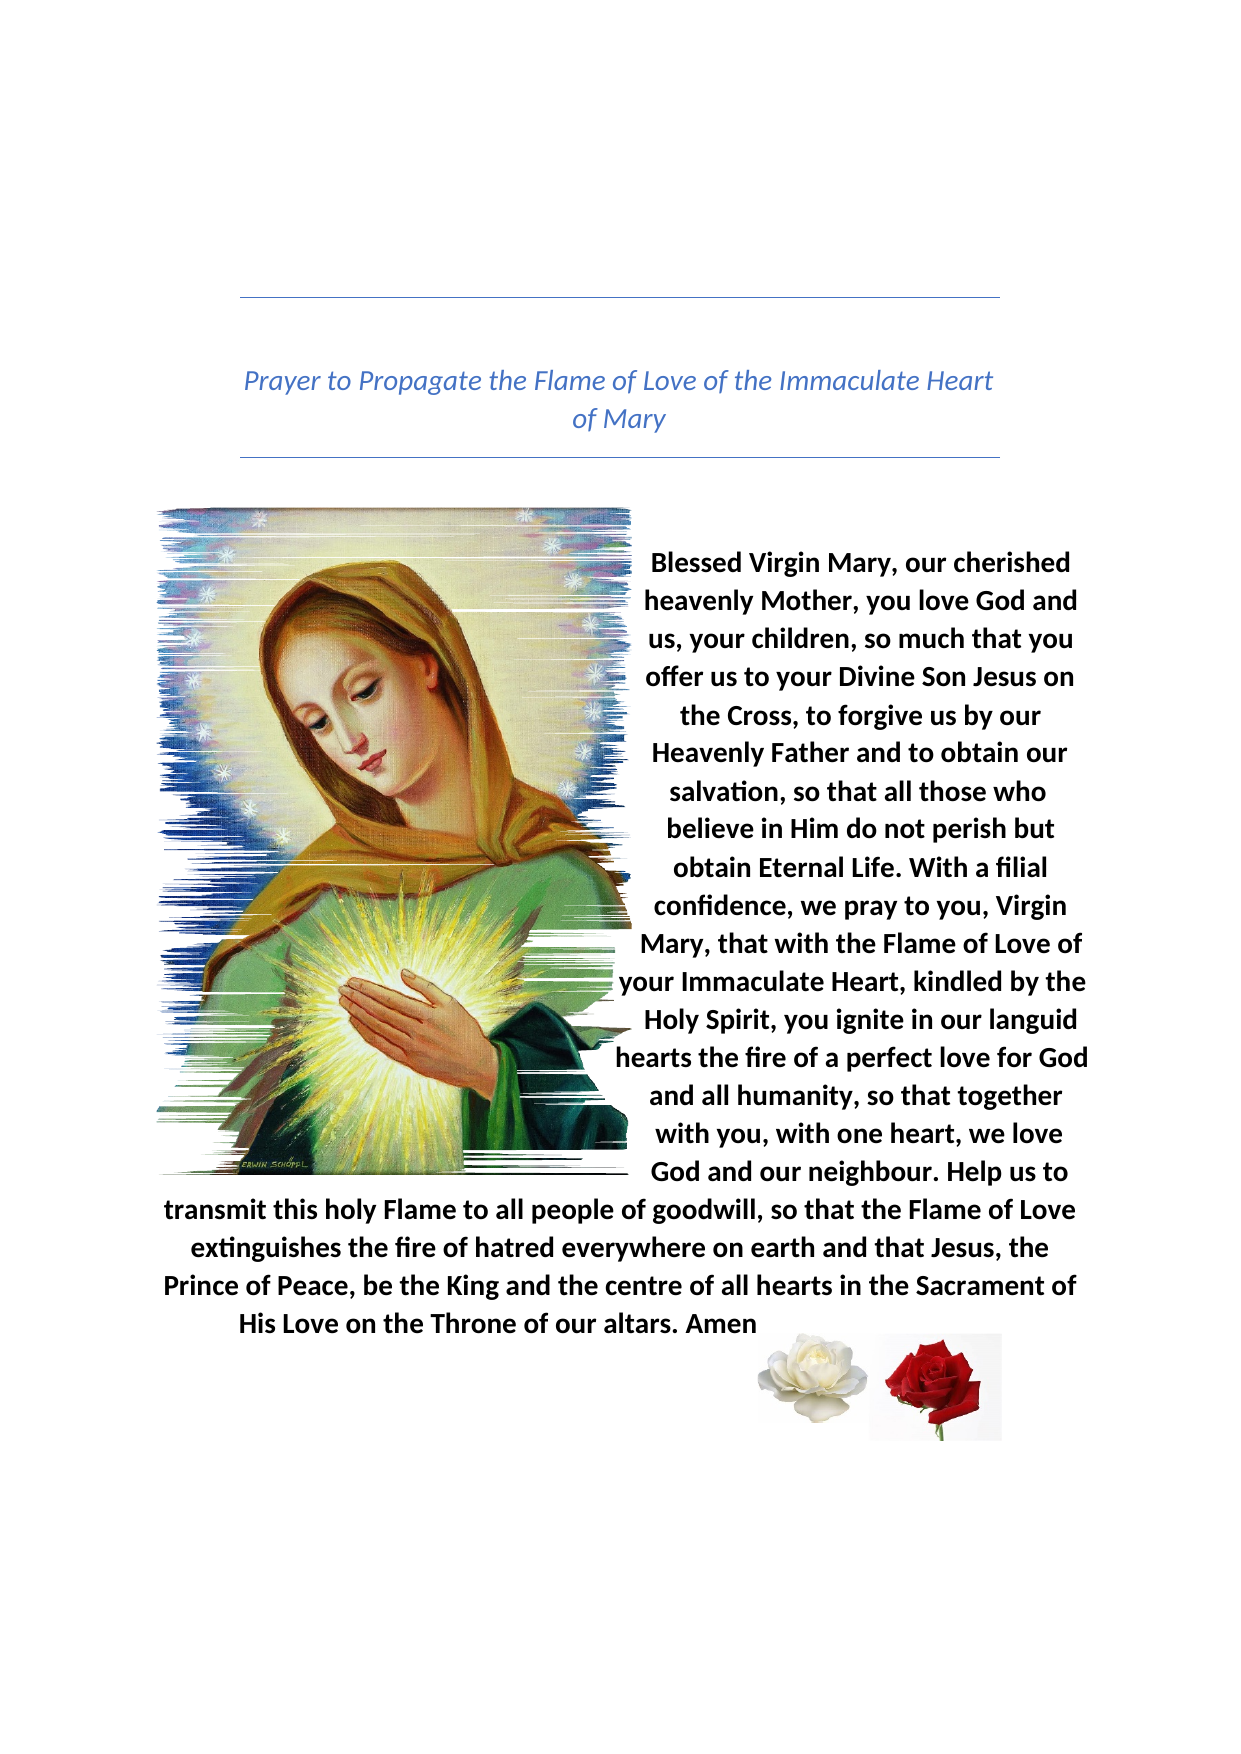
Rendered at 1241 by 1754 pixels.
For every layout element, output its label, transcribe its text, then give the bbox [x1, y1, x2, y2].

text Blessed Virgin Mary, our cherished heavenly Mother, you love God and us, your children, so much that you offer us to your Divine Son Jesus on the Cross, to forgive us by our Heavenly Father and to obtain our salvation, so that all those who believe in Him do not perish but obtain Eternal Life. With a filial confidence, we pray to you, Virgin Mary, that with the Flame of Love of your Immaculate Heart, kindled by the Holy Spirit, you ignite in our languid hearts the fire of a perfect love for God and all humanity, so that together with you, with one heart, we love God and our neighbour. Help us to transmit this holy Flame to all people of goodwill, so that the Flame of Love extinguishes the fire of hatred everywhere on earth and that Jesus, the Prince of Peace, be the King and the centre of all hearts in the Sacrament of His Love on the Throne of our altars. Amen [150, 544, 1090, 1440]
text Prayer to Propagate the Flame of Love of the Immaculate Heart of Mary [240, 298, 1000, 457]
